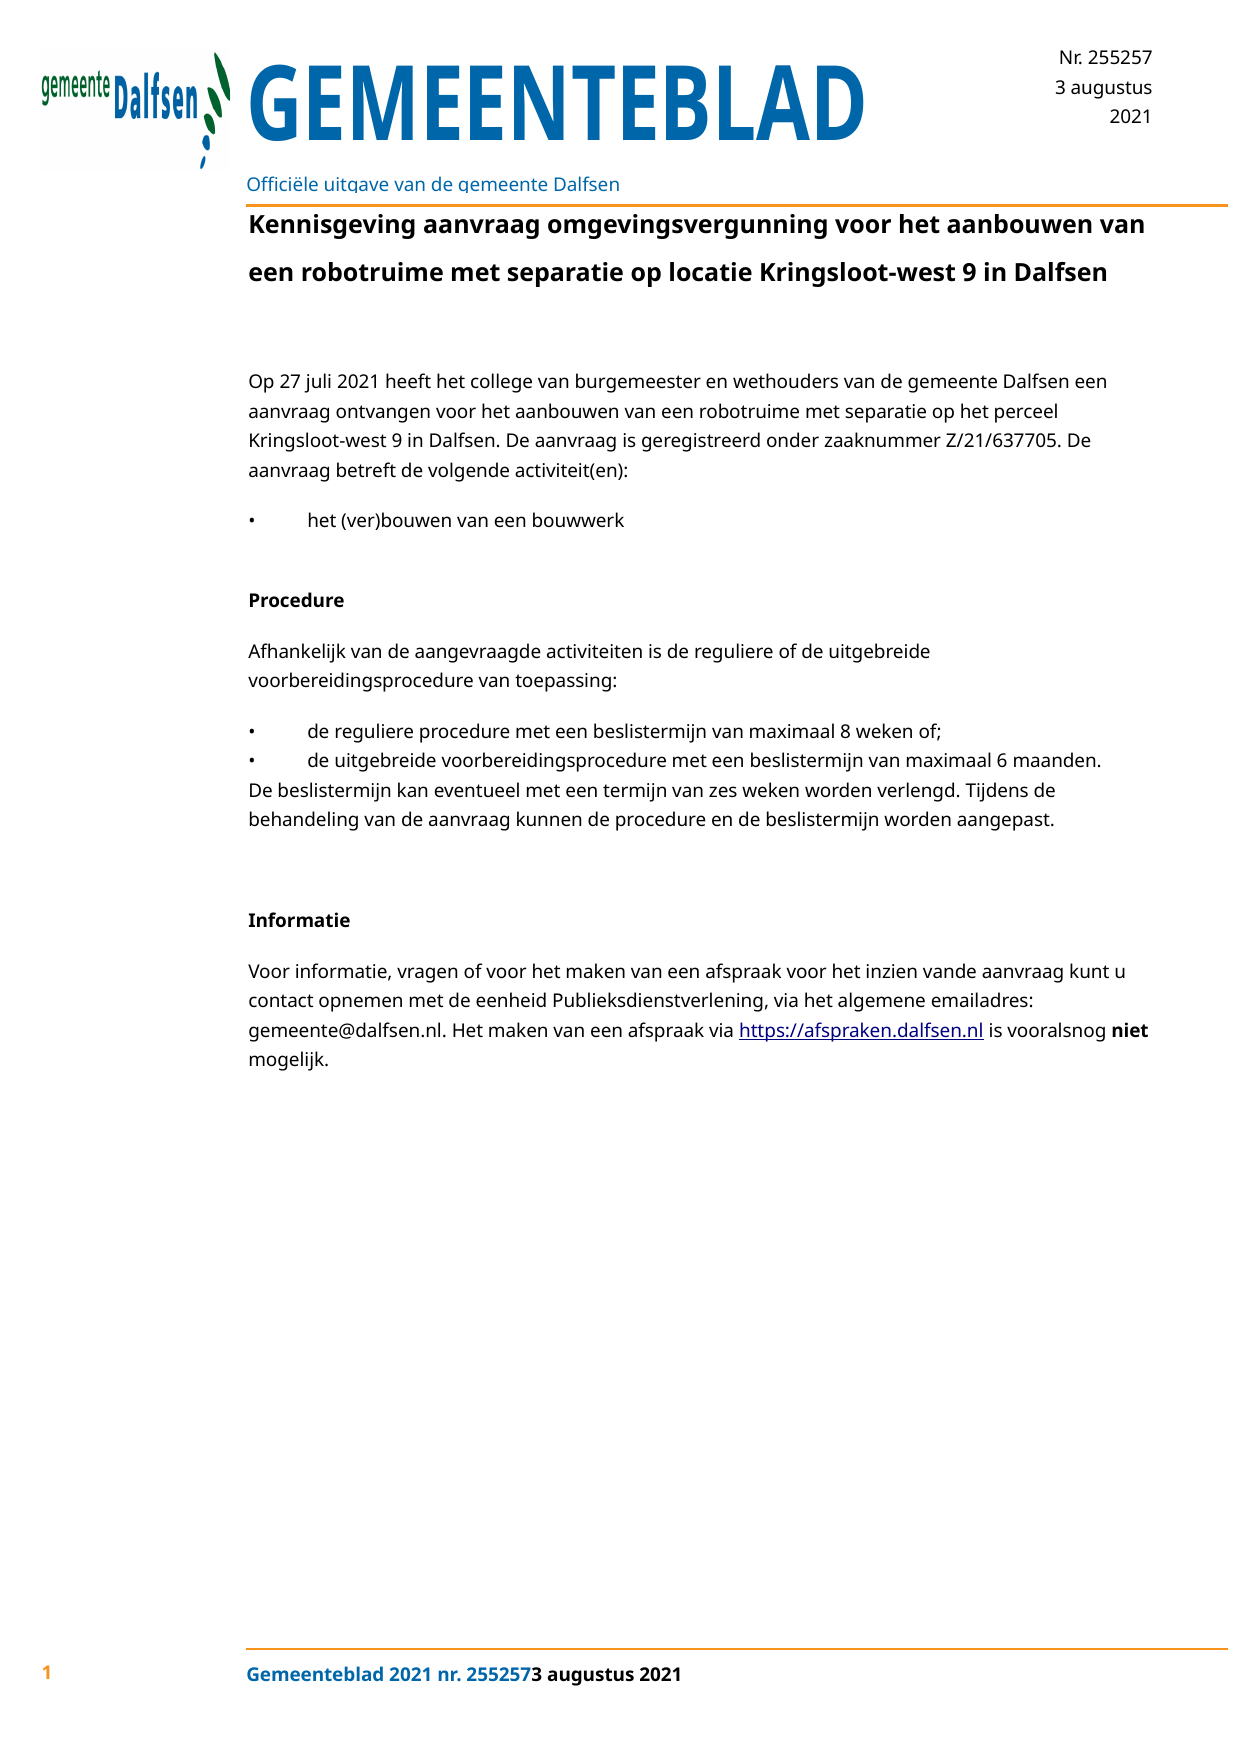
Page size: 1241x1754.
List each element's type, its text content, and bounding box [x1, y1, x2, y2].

text Op 27 juli 2021 heeft het college van burgemeester en wethouders van de gemeente Dalfsen een aanvraag ontvangen voor het aanbouwen van een robotruime met separatie op het perceel Kringsloot-west 9 in Dalfsen. De aanvraag is geregistreerd onder zaaknummer Z/21/637705. De aanvraag betreft de volgende activiteit(en): [248, 368, 1152, 483]
text Informatie [248, 907, 1152, 933]
list de reguliere procedure met een beslistermijn van maximaal 8 weken of; [248, 718, 1152, 744]
text De beslistermijn kan eventueel met een termijn van zes weken worden verlengd. Tijdens de behandeling van de aanvraag kunnen de procedure en de beslistermijn worden aangepast. [248, 777, 1152, 832]
text Voor informatie, vragen of voor het maken van een afspraak voor het inzien vande aanvraag kunt u contact opnemen met de eenheid Publieksdienstverlening, via het algemene emailadres: gemeente@dalfsen.nl. Het maken van een afspraak via https://afspraken.dalfsen.nl is vooralsnog niet mogelijk. [248, 958, 1152, 1072]
picture [41, 47, 231, 172]
text Kennisgeving aanvraag omgevingsvergunning voor het aanbouwen van een robotruime met separatie op locatie Kringsloot-west 9 in Dalfsen [248, 207, 1152, 288]
text Afhankelijk van de aangevraagde activiteiten is de reguliere of de uitgebreide voorbereidingsprocedure van toepassing: [248, 638, 1152, 693]
list de uitgebreide voorbereidingsprocedure met een beslistermijn van maximaal 6 maanden. [248, 747, 1152, 773]
list het (ver)bouwen van een bouwwerk [248, 507, 1152, 533]
text Procedure [248, 587, 1152, 613]
